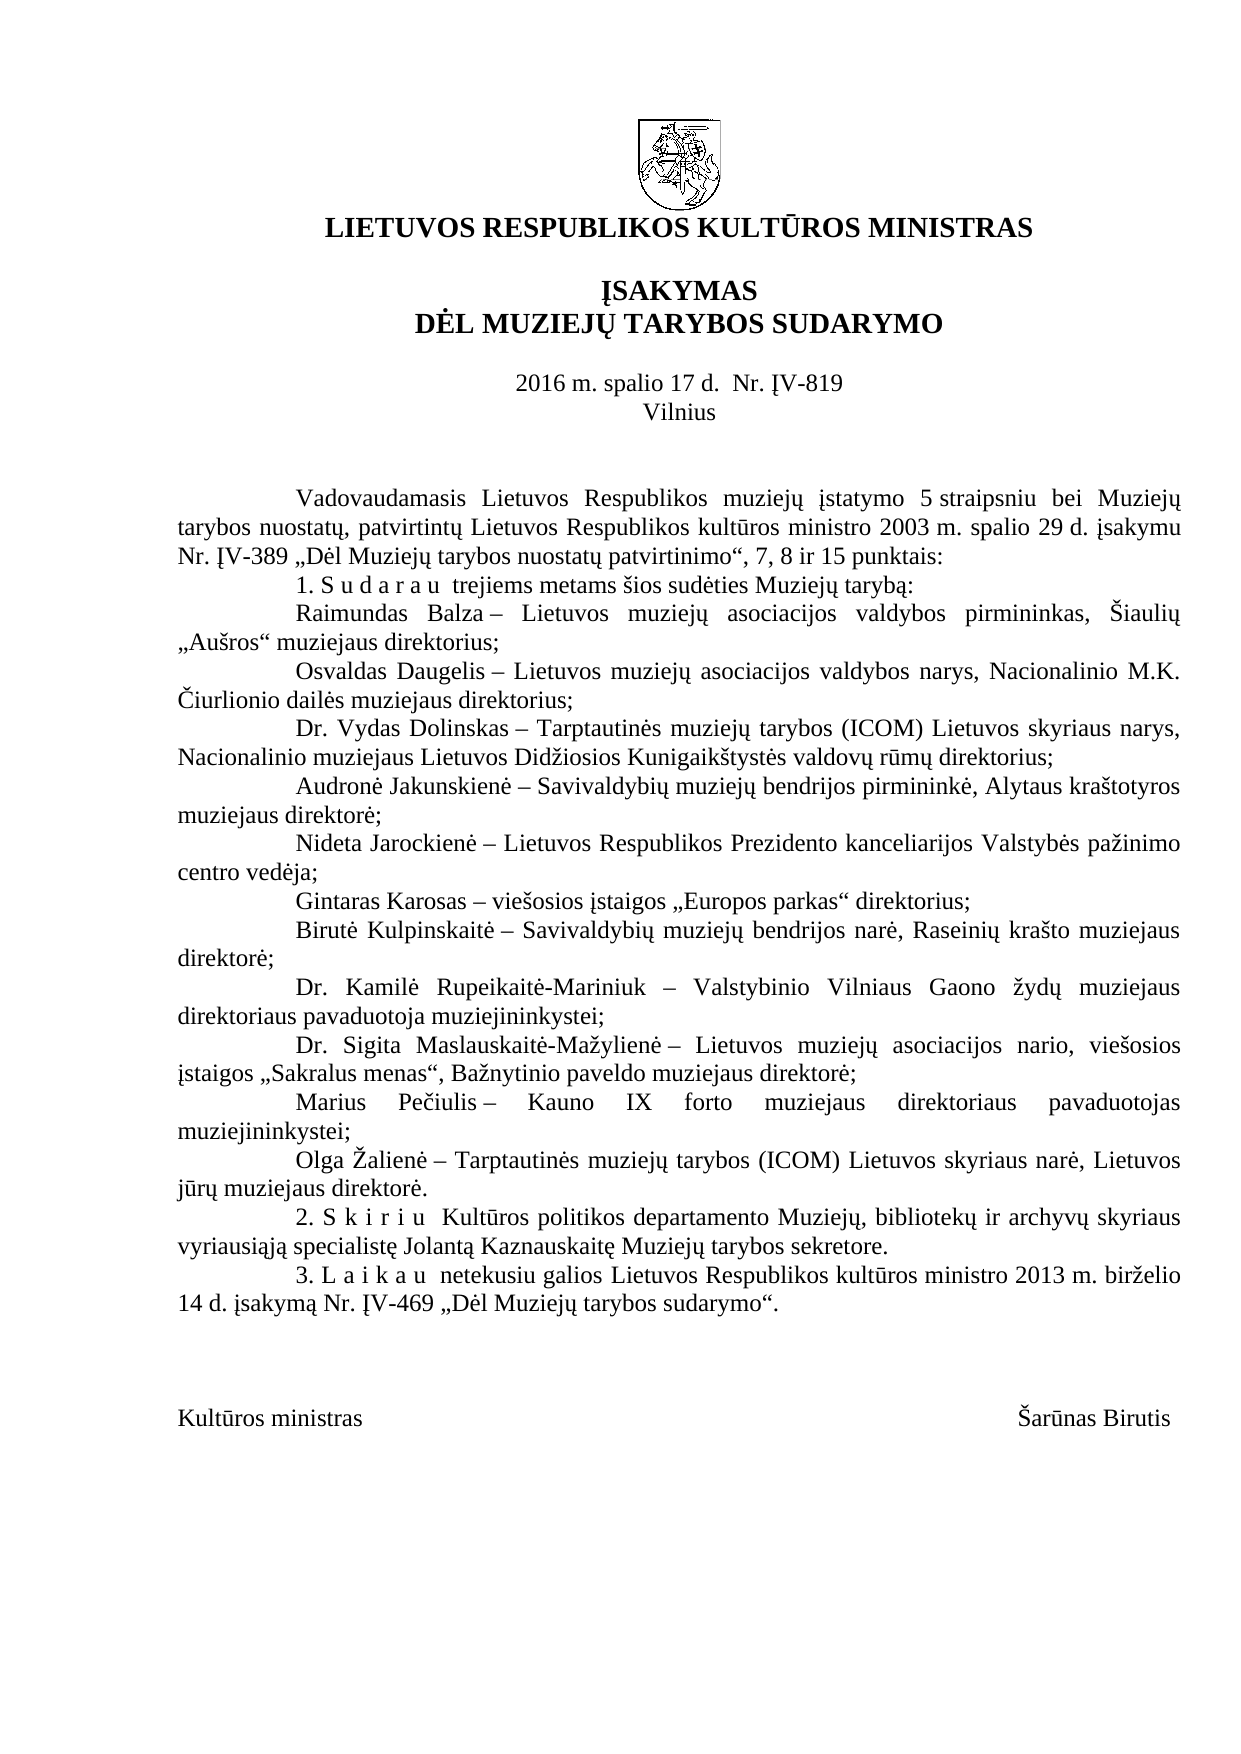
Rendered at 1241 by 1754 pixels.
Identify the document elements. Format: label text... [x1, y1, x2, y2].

text 2016 m. spalio 17 d. Nr. ĮV-819 [177, 368, 1181, 397]
text Olga Žalienė – Tarptautinės muziejų tarybos (ICOM) Lietuvos skyriaus narė, Lietuvos jūrų muziejaus direktorė. [177, 1145, 1181, 1202]
text Nideta Jarockienė – Lietuvos Respublikos Prezidento kanceliarijos Valstybės pažinimo centro vedėja; [177, 828, 1181, 886]
text Vadovaudamasis Lietuvos Respublikos muziejų įstatymo 5 straipsniu bei Muziejų tarybos nuostatų, patvirtintų Lietuvos Respublikos kultūros ministro 2003 m. spalio 29 d. įsakymu Nr. ĮV-389 „Dėl Muziejų tarybos nuostatų patvirtinimo“, 7, 8 ir 15 punktais: [177, 483, 1181, 570]
text Gintaras Karosas – viešosios įstaigos „Europos parkas“ direktorius; [177, 886, 1181, 915]
text Kultūros ministras Šarūnas Birutis [177, 1403, 1181, 1432]
text Birutė Kulpinskaitė – Savivaldybių muziejų bendrijos narė, Raseinių krašto muziejaus direktorė; [177, 915, 1181, 972]
text ĮSAKYMAS [177, 273, 1181, 306]
text Osvaldas Daugelis – Lietuvos muziejų asociacijos valdybos narys, Nacionalinio M.K. Čiurlionio dailės muziejaus direktorius; [177, 656, 1181, 713]
text Raimundas Balza – Lietuvos muziejų asociacijos valdybos pirmininkas, Šiaulių „Aušros“ muziejaus direktorius; [177, 598, 1181, 656]
text 2. S k i r i u Kultūros politikos departamento Muziejų, bibliotekų ir archyvų skyriaus vyriausiąją specialistę Jolantą Kaznauskaitę Muziejų tarybos sekretore. [177, 1202, 1181, 1260]
text Dr. Vydas Dolinskas – Tarptautinės muziejų tarybos (ICOM) Lietuvos skyriaus narys, Nacionalinio muziejaus Lietuvos Didžiosios Kunigaikštystės valdovų rūmų direktorius; [177, 713, 1181, 771]
text dėl muziejų tarybos sudarymo [177, 306, 1181, 340]
text Dr. Kamilė Rupeikaitė-Mariniuk – Valstybinio Vilniaus Gaono žydų muziejaus direktoriaus pavaduotoja muziejininkystei; [177, 972, 1181, 1030]
text Dr. Sigita Maslauskaitė-Mažylienė – Lietuvos muziejų asociacijos nario, viešosios įstaigos „Sakralus menas“, Bažnytinio paveldo muziejaus direktorė; [177, 1030, 1181, 1087]
text LIETUVOS RESPUBLIKOS KULTŪROS MINISTRAS [177, 210, 1181, 244]
text Audronė Jakunskienė – Savivaldybių muziejų bendrijos pirmininkė, Alytaus kraštotyros muziejaus direktorė; [177, 771, 1181, 828]
text 1. S u d a r a u trejiems metams šios sudėties Muziejų tarybą: [177, 570, 1181, 598]
text 3. L a i k a u netekusiu galios Lietuvos Respublikos kultūros ministro 2013 m. birželio 14 d. įsakymą Nr. ĮV-469 „Dėl Muziejų tarybos sudarymo“. [177, 1260, 1181, 1317]
text Vilnius [177, 397, 1181, 426]
text Marius Pečiulis – Kauno IX forto muziejaus direktoriaus pavaduotojas muziejininkystei; [177, 1087, 1181, 1145]
